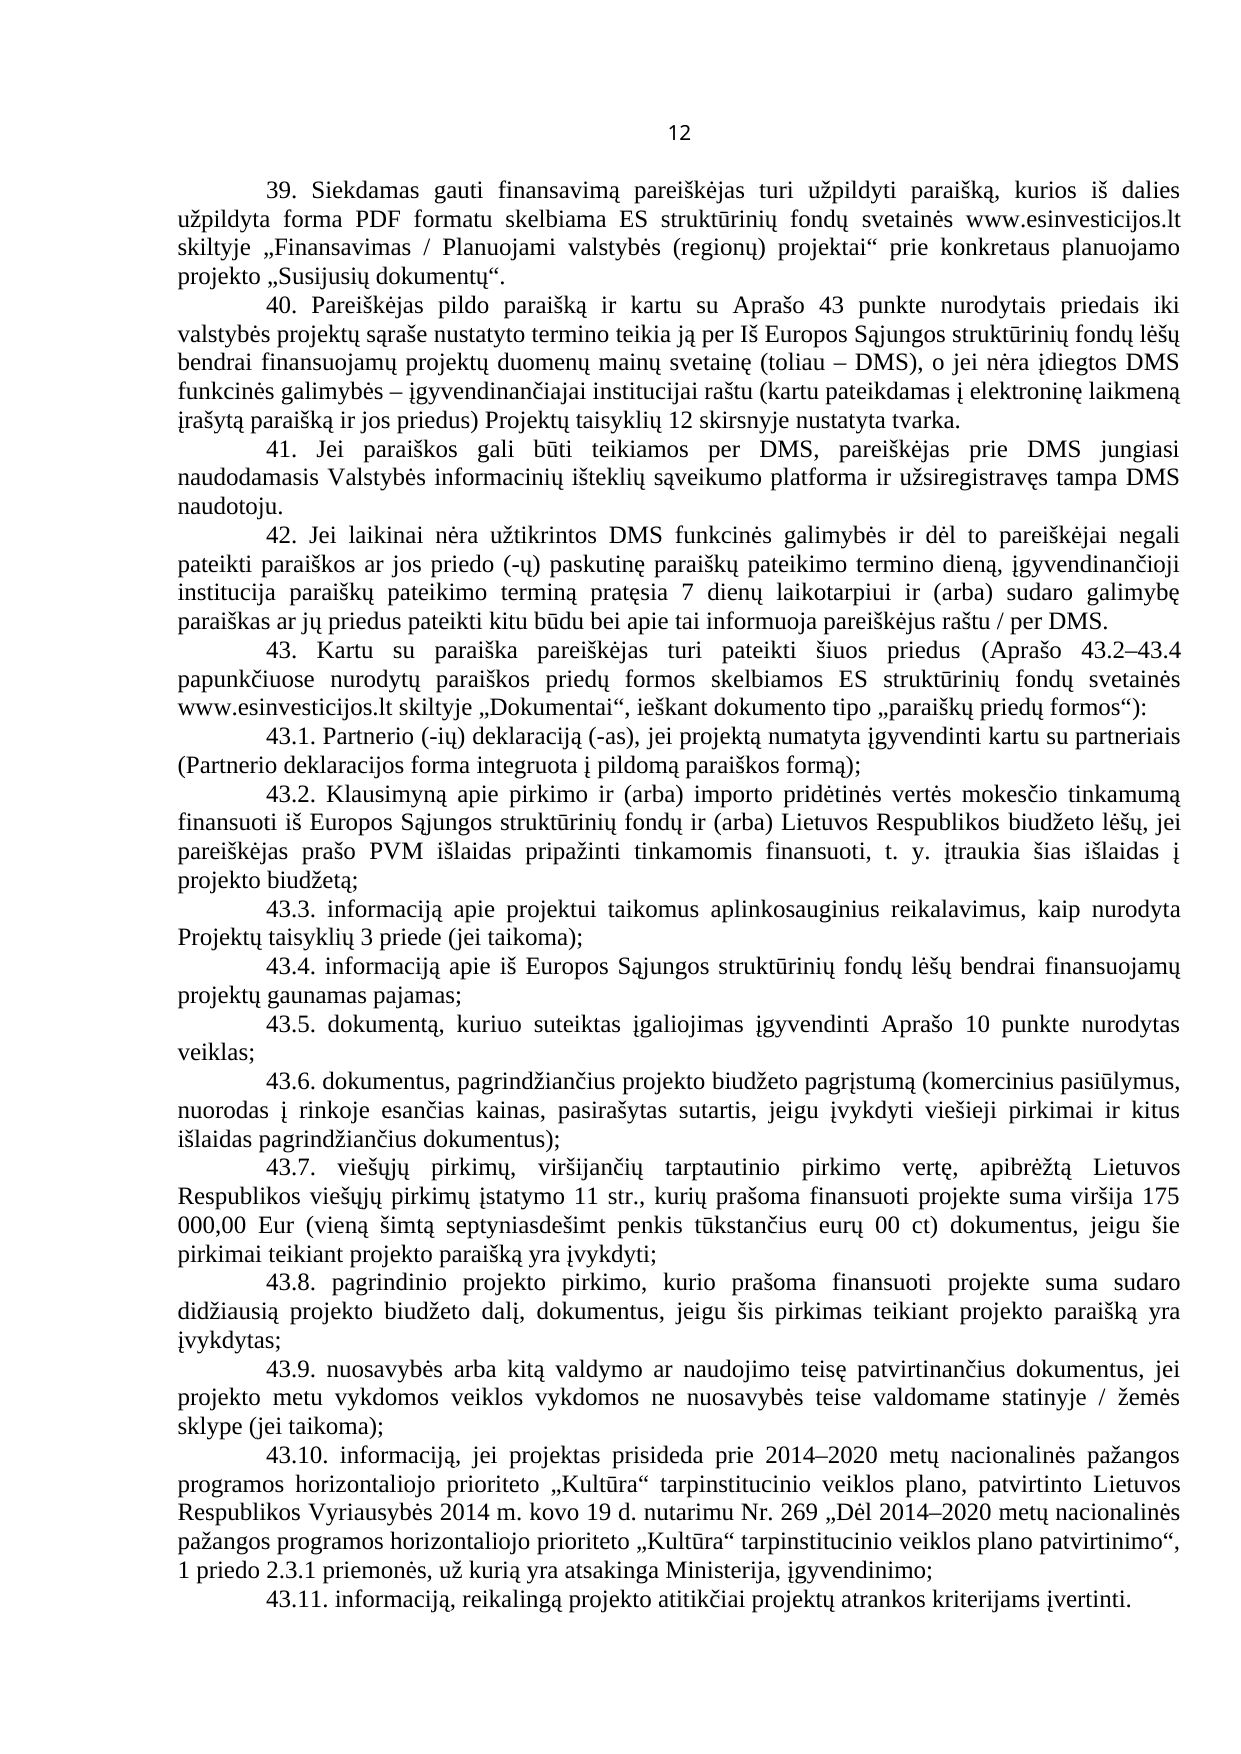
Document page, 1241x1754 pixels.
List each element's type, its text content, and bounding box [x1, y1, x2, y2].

text 40. Pareiškėjas pildo paraišką ir kartu su Aprašo 43 punkte nurodytais priedais iki valstybės projektų sąraše nustatyto termino teikia ją per Iš Europos Sąjungos struktūrinių fondų lėšų bendrai finansuojamų projektų duomenų mainų svetainę (toliau – DMS), o jei nėra įdiegtos DMS funkcinės galimybės – įgyvendinančiajai institucijai raštu (kartu pateikdamas į elektroninę laikmeną įrašytą paraišką ir jos priedus) Projektų taisyklių 12 skirsnyje nustatyta tvarka. [177, 290, 1181, 434]
text 43. Kartu su paraiška pareiškėjas turi pateikti šiuos priedus (Aprašo 43.2–43.4 papunkčiuose nurodytų paraiškos priedų formos skelbiamos ES struktūrinių fondų svetainės www.esinvesticijos.lt skiltyje „Dokumentai“, ieškant dokumento tipo „paraiškų priedų formos“): [177, 635, 1181, 721]
text 43.11. informaciją, reikalingą projekto atitikčiai projektų atrankos kriterijams įvertinti. [177, 1584, 1181, 1612]
text 43.7. viešųjų pirkimų, viršijančių tarptautinio pirkimo vertę, apibrėžtą Lietuvos Respublikos viešųjų pirkimų įstatymo 11 str., kurių prašoma finansuoti projekte suma viršija 175 000,00 Eur (vieną šimtą septyniasdešimt penkis tūkstančius eurų 00 ct) dokumentus, jeigu šie pirkimai teikiant projekto paraišką yra įvykdyti; [177, 1152, 1181, 1267]
text 39. Siekdamas gauti finansavimą pareiškėjas turi užpildyti paraišką, kurios iš dalies užpildyta forma PDF formatu skelbiama ES struktūrinių fondų svetainės www.esinvesticijos.lt skiltyje „Finansavimas / Planuojami valstybės (regionų) projektai“ prie konkretaus planuojamo projekto „Susijusių dokumentų“. [177, 175, 1181, 290]
text 43.4. informaciją apie iš Europos Sąjungos struktūrinių fondų lėšų bendrai finansuojamų projektų gaunamas pajamas; [177, 951, 1181, 1009]
text 43.8. pagrindinio projekto pirkimo, kurio prašoma finansuoti projekte suma sudaro didžiausią projekto biudžeto dalį, dokumentus, jeigu šis pirkimas teikiant projekto paraišką yra įvykdytas; [177, 1267, 1181, 1354]
text 42. Jei laikinai nėra užtikrintos DMS funkcinės galimybės ir dėl to pareiškėjai negali pateikti paraiškos ar jos priedo (-ų) paskutinę paraiškų pateikimo termino dieną, įgyvendinančioji institucija paraiškų pateikimo terminą pratęsia 7 dienų laikotarpiui ir (arba) sudaro galimybę paraiškas ar jų priedus pateikti kitu būdu bei apie tai informuoja pareiškėjus raštu / per DMS. [177, 520, 1181, 635]
text 43.6. dokumentus, pagrindžiančius projekto biudžeto pagrįstumą (komercinius pasiūlymus, nuorodas į rinkoje esančias kainas, pasirašytas sutartis, jeigu įvykdyti viešieji pirkimai ir kitus išlaidas pagrindžiančius dokumentus); [177, 1066, 1181, 1152]
text 43.9. nuosavybės arba kitą valdymo ar naudojimo teisę patvirtinančius dokumentus, jei projekto metu vykdomos veiklos vykdomos ne nuosavybės teise valdomame statinyje / žemės sklype (jei taikoma); [177, 1354, 1181, 1440]
text 43.1. Partnerio (-ių) deklaraciją (-as), jei projektą numatyta įgyvendinti kartu su partneriais (Partnerio deklaracijos forma integruota į pildomą paraiškos formą); [177, 721, 1181, 779]
text 43.3. informaciją apie projektui taikomus aplinkosauginius reikalavimus, kaip nurodyta Projektų taisyklių 3 priede (jei taikoma); [177, 894, 1181, 951]
text 43.2. Klausimyną apie pirkimo ir (arba) importo pridėtinės vertės mokesčio tinkamumą finansuoti iš Europos Sąjungos struktūrinių fondų ir (arba) Lietuvos Respublikos biudžeto lėšų, jei pareiškėjas prašo PVM išlaidas pripažinti tinkamomis finansuoti, t. y. įtraukia šias išlaidas į projekto biudžetą; [177, 779, 1181, 894]
text 41. Jei paraiškos gali būti teikiamos per DMS, pareiškėjas prie DMS jungiasi naudodamasis Valstybės informacinių išteklių sąveikumo platforma ir užsiregistravęs tampa DMS naudotoju. [177, 434, 1181, 520]
text 43.10. informaciją, jei projektas prisideda prie 2014–2020 metų nacionalinės pažangos programos horizontaliojo prioriteto „Kultūra“ tarpinstitucinio veiklos plano, patvirtinto Lietuvos Respublikos Vyriausybės 2014 m. kovo 19 d. nutarimu Nr. 269 „Dėl 2014–2020 metų nacionalinės pažangos programos horizontaliojo prioriteto „Kultūra“ tarpinstitucinio veiklos plano patvirtinimo“, 1 priedo 2.3.1 priemonės, už kurią yra atsakinga Ministerija, įgyvendinimo; [177, 1440, 1181, 1584]
text 43.5. dokumentą, kuriuo suteiktas įgaliojimas įgyvendinti Aprašo 10 punkte nurodytas veiklas; [177, 1009, 1181, 1066]
